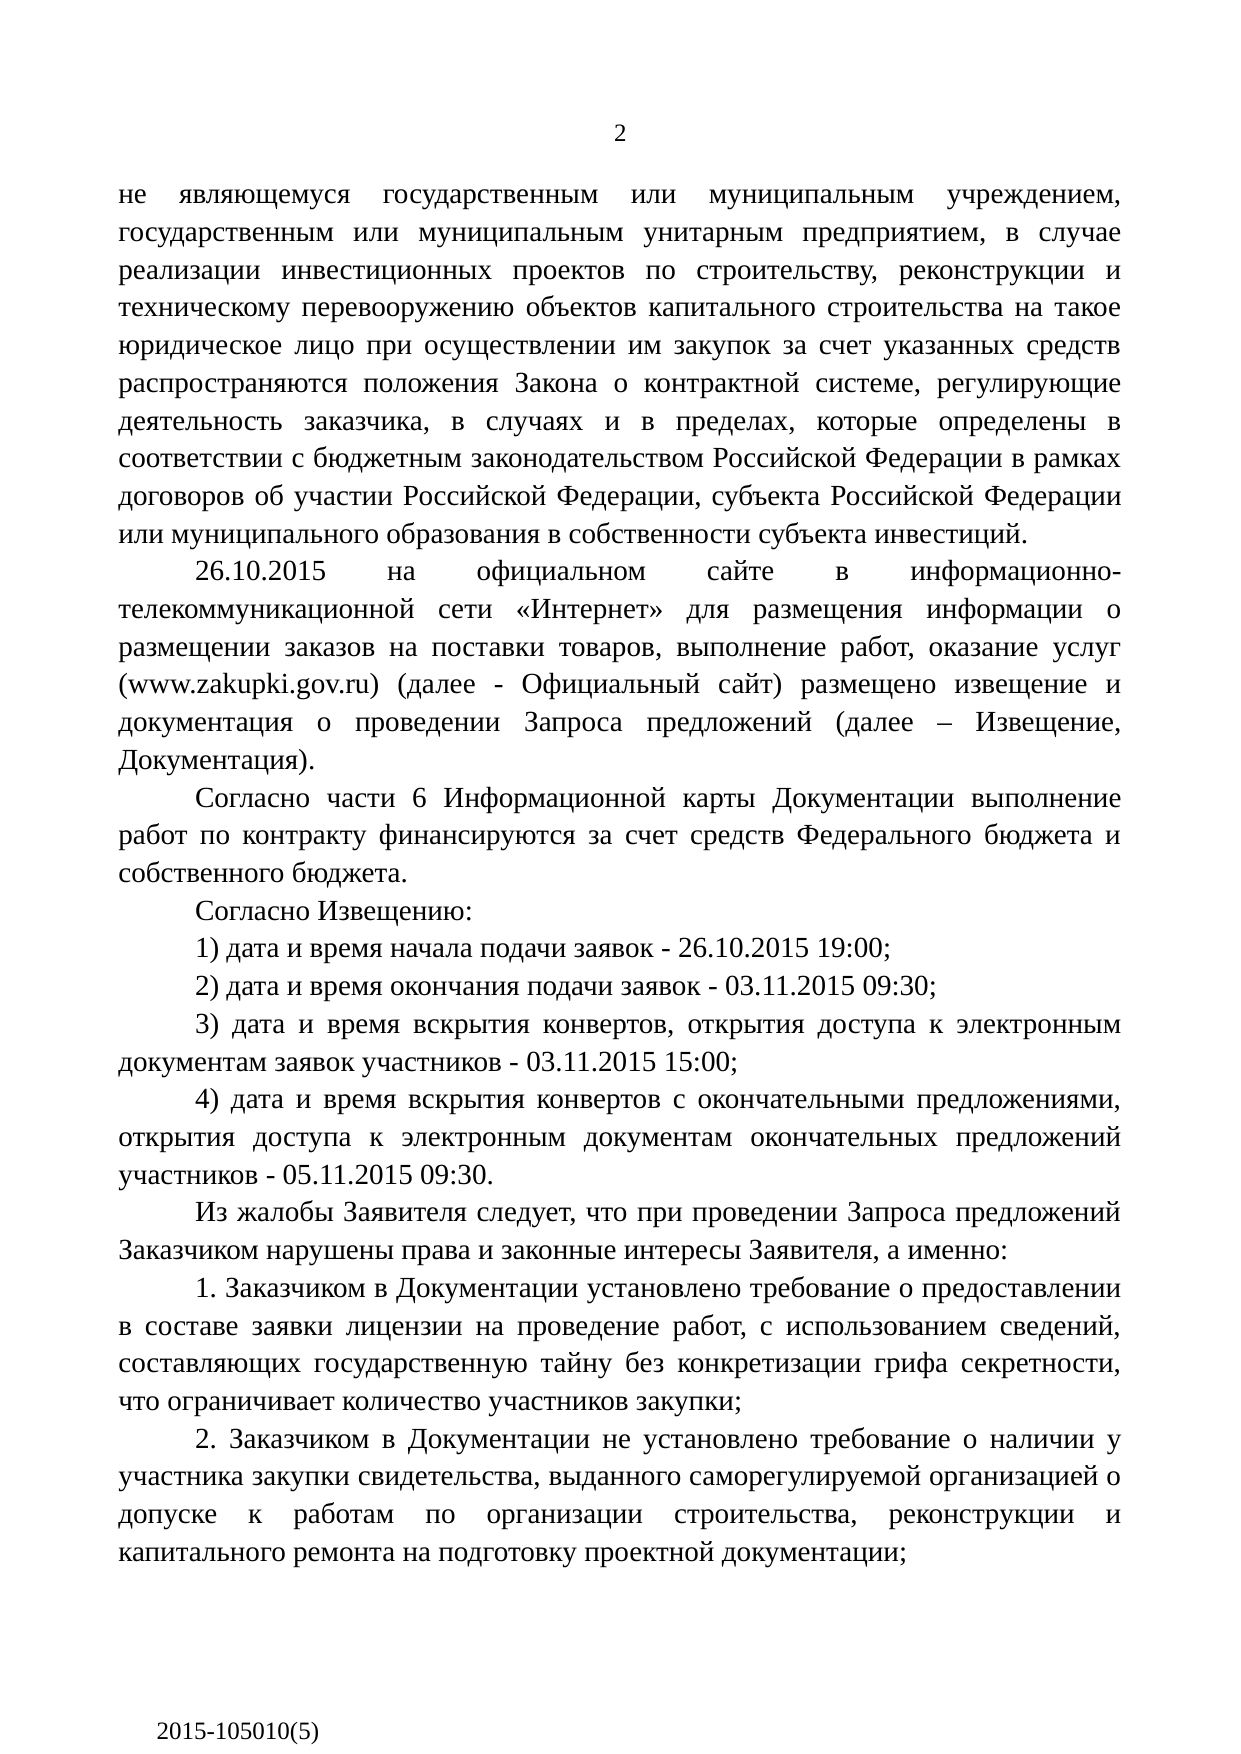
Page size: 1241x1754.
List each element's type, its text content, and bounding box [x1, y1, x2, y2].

text Из жалобы Заявителя следует, что при проведении Запроса предложений Заказчиком нарушены права и законные интересы Заявителя, а именно: [118, 1194, 1122, 1266]
text Согласно части 6 Информационной карты Документации выполнение работ по контракту финансируются за счет средств Федерального бюджета и собственного бюджета. [118, 780, 1122, 889]
text 2. Заказчиком в Документации не установлено требование о наличии у участника закупки свидетельства, выданного саморегулируемой организацией о допуске к работам по организации строительства, реконструкции и капитального ремонта на подготовку проектной документации; [118, 1421, 1122, 1567]
text 2) дата и время окончания подачи заявок - 03.11.2015 09:30; [118, 968, 1122, 1002]
text Согласно Извещению: [118, 893, 1122, 926]
text 1. Заказчиком в Документации установлено требование о предоставлении в составе заявки лицензии на проведение работ, с использованием сведений, составляющих государственную тайну без конкретизации грифа секретности, что ограничивает количество участников закупки; [118, 1270, 1122, 1417]
text 26.10.2015 на официальном сайте в информационно-телекоммуникационной сети «Интернет» для размещения информации о размещении заказов на поставки товаров, выполнение работ, оказание услуг (www.zakupki.gov.ru) (далее - Официальный сайт) размещено извещение и документация о проведении Запроса предложений (далее – Извещение, Документация). [118, 553, 1122, 776]
text 4) дата и время вскрытия конвертов с окончательными предложениями, открытия доступа к электронным документам окончательных предложений участников - 05.11.2015 09:30. [118, 1081, 1122, 1190]
text 3) дата и время вскрытия конвертов, открытия доступа к электронным документам заявок участников - 03.11.2015 15:00; [118, 1006, 1122, 1077]
text не являющемуся государственным или муниципальным учреждением, государственным или муниципальным унитарным предприятием, в случае реализации инвестиционных проектов по строительству, реконструкции и техническому перевооружению объектов капитального строительства на такое юридическое лицо при осуществлении им закупок за счет указанных средств распространяются положения Закона о контрактной системе, регулирующие деятельность заказчика, в случаях и в пределах, которые определены в соответствии с бюджетным законодательством Российской Федерации в рамках договоров об участии Российской Федерации, субъекта Российской Федерации или муниципального образования в собственности субъекта инвестиций. [118, 176, 1122, 549]
text 1) дата и время начала подачи заявок - 26.10.2015 19:00; [118, 931, 1122, 964]
